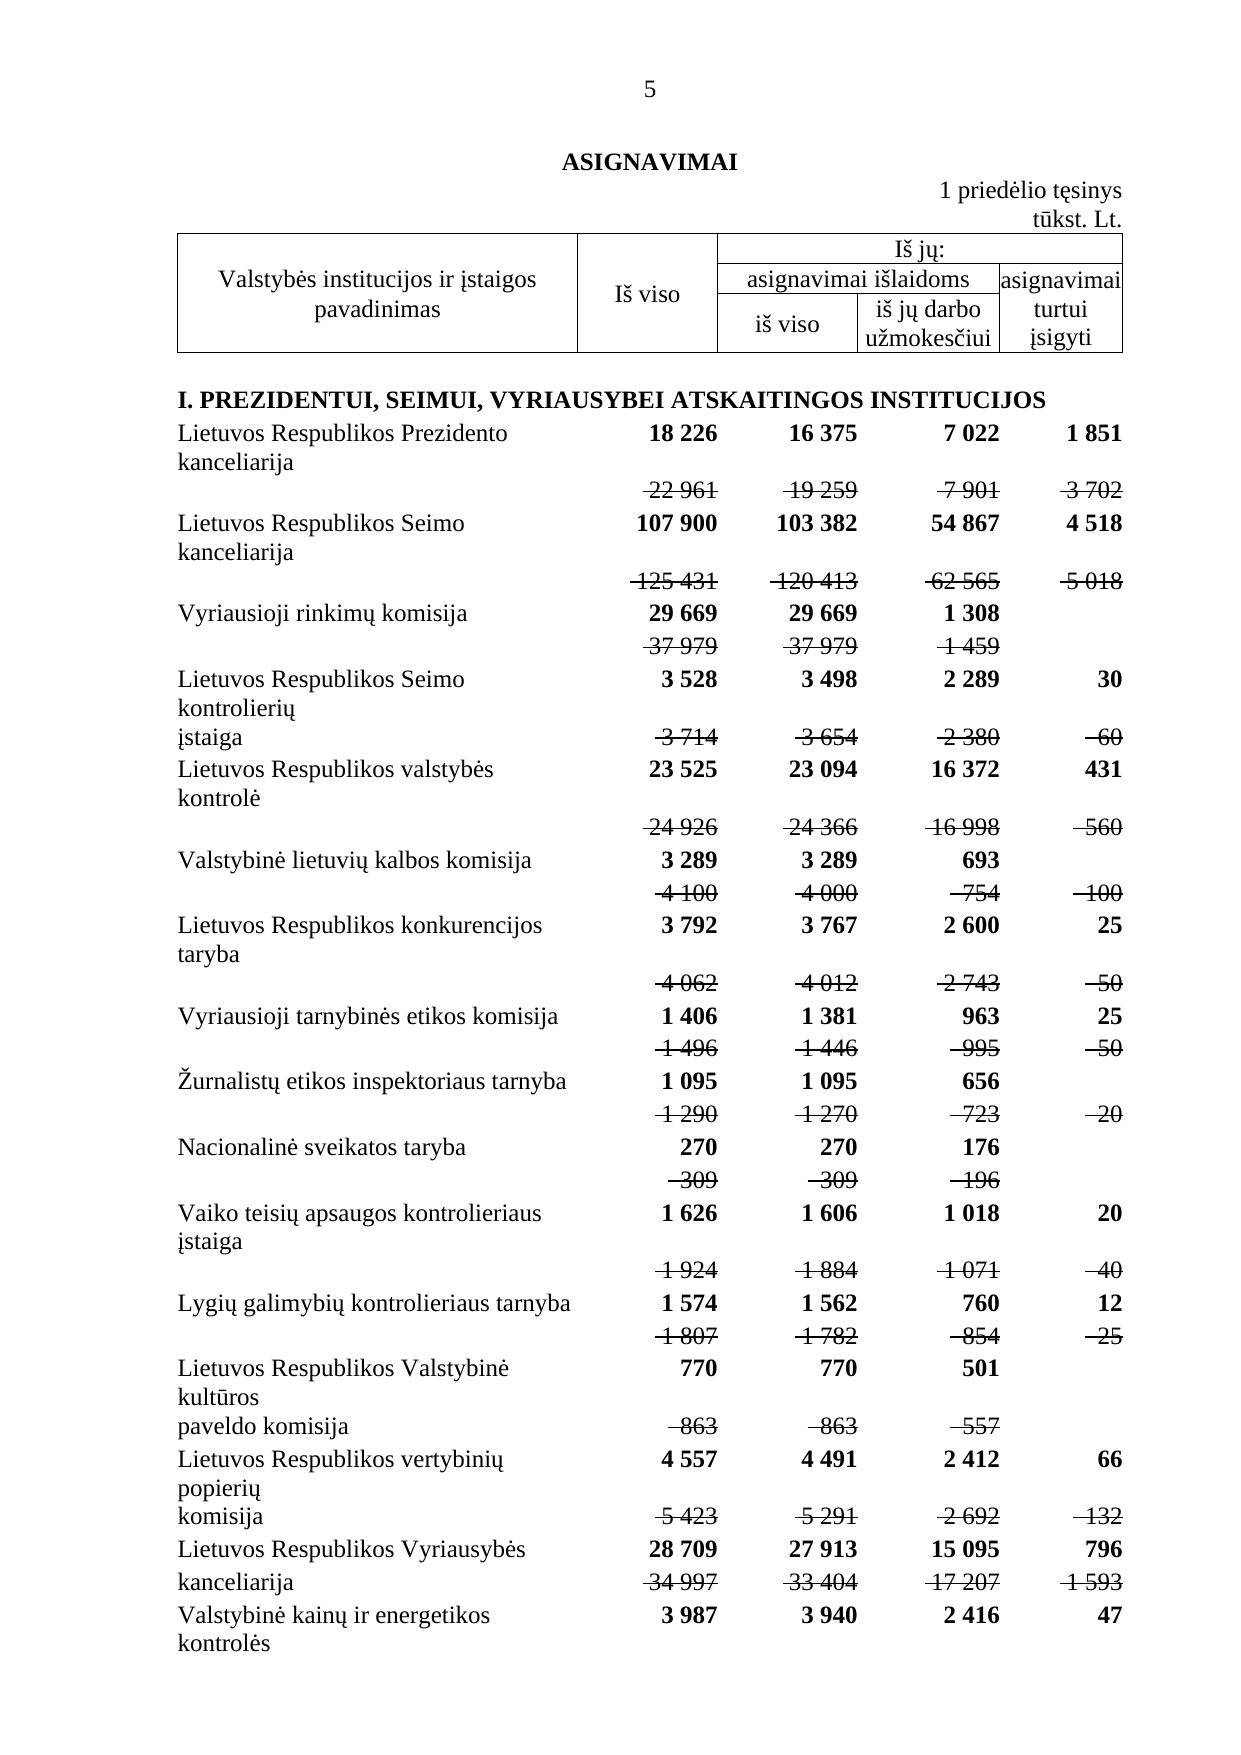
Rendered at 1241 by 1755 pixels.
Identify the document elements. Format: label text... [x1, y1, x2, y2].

table_cell 3 654 [717, 722, 857, 754]
table_cell 3 792 [577, 910, 717, 968]
table_cell 62 565 [857, 566, 999, 598]
table_cell Iš viso [578, 234, 717, 352]
table_cell 22 961 [577, 475, 717, 508]
table_cell [999, 1165, 1122, 1198]
table_cell 4 491 [717, 1444, 857, 1501]
table_cell 1 496 [577, 1034, 717, 1066]
table_cell 5 423 [577, 1501, 717, 1534]
table_cell asignavimai turtui įsigyti [1000, 264, 1122, 352]
table_cell 963 [857, 1001, 999, 1033]
table_cell 4 100 [577, 878, 717, 910]
table_cell paveldo komisija [177, 1411, 577, 1444]
table_cell pavadinimas [178, 293, 577, 322]
table_cell 1 459 [857, 631, 999, 664]
table_cell 1 606 [717, 1198, 857, 1255]
table_cell Lietuvos Respublikos Seimo kanceliarija [177, 508, 577, 566]
table_cell Lietuvos Respublikos Valstybinė kultūros [177, 1354, 577, 1411]
table_cell [177, 631, 577, 664]
table_cell I. PREZIDENTUI, SEIMUI, VYRIAUSYBEI ATSKAITINGOS INSTITUCIJOS [177, 385, 1122, 418]
table_cell [177, 1255, 577, 1288]
table_cell 1 270 [717, 1099, 857, 1132]
table_cell Nacionalinė sveikatos taryba [177, 1132, 577, 1165]
table_cell 24 366 [717, 812, 857, 845]
table_cell 2 412 [857, 1444, 999, 1501]
table_cell Vyriausioji rinkimų komisija [177, 599, 577, 631]
table_cell 557 [857, 1411, 999, 1444]
table_cell 3 289 [577, 845, 717, 878]
table_cell Vaiko teisių apsaugos kontrolieriaus įstaiga [177, 1198, 577, 1255]
table_cell 50 [999, 1034, 1122, 1066]
table_cell 132 [999, 1501, 1122, 1534]
table_cell [999, 1132, 1122, 1165]
table_cell 16 375 [717, 418, 857, 475]
table_cell Lietuvos Respublikos Vyriausybės [177, 1534, 577, 1567]
table_cell 501 [857, 1354, 999, 1411]
table_cell [177, 1165, 577, 1198]
table_cell 24 926 [577, 812, 717, 845]
table_cell 693 [857, 845, 999, 878]
table_cell [999, 599, 1122, 631]
table_cell 3 987 [577, 1600, 717, 1657]
table_cell 5 291 [717, 1501, 857, 1534]
table_cell 29 669 [717, 599, 857, 631]
table_cell 1 308 [857, 599, 999, 631]
table_cell [999, 1354, 1122, 1411]
table_cell [999, 631, 1122, 664]
table_cell asignavimai išlaidoms [718, 264, 999, 293]
table_cell 560 [999, 812, 1122, 845]
table_cell Iš jų: [718, 234, 1122, 263]
table_cell 1 381 [717, 1001, 857, 1033]
table_cell [999, 1066, 1122, 1099]
table_cell 2 416 [857, 1600, 999, 1657]
table_cell 34 997 [577, 1567, 717, 1600]
table_cell 103 382 [717, 508, 857, 566]
table_cell 4 012 [717, 968, 857, 1001]
table_cell [177, 566, 577, 598]
table_cell 16 998 [857, 812, 999, 845]
table_cell 3 714 [577, 722, 717, 754]
table_cell 2 743 [857, 968, 999, 1001]
table_cell 54 867 [857, 508, 999, 566]
table_cell Vyriausioji tarnybinės etikos komisija [177, 1001, 577, 1033]
table_cell Lygių galimybių kontrolieriaus tarnyba [177, 1288, 577, 1321]
table_cell 120 413 [717, 566, 857, 598]
table_cell 37 979 [577, 631, 717, 664]
table_cell 18 226 [577, 418, 717, 475]
table_cell 66 [999, 1444, 1122, 1501]
table_cell 7 901 [857, 475, 999, 508]
table_cell [178, 234, 577, 263]
table_cell 1 290 [577, 1099, 717, 1132]
table_cell 176 [857, 1132, 999, 1165]
table_cell 4 062 [577, 968, 717, 1001]
table_cell komisija [177, 1501, 577, 1534]
table_cell 1 018 [857, 1198, 999, 1255]
table_cell 1 574 [577, 1288, 717, 1321]
table_cell Valstybės institucijos ir įstaigos [178, 263, 577, 293]
table_cell [177, 353, 1122, 385]
table_cell 25 [999, 910, 1122, 968]
table_cell 2 692 [857, 1501, 999, 1534]
table_cell 3 767 [717, 910, 857, 968]
table_cell 1 406 [577, 1001, 717, 1033]
table_cell 270 [577, 1132, 717, 1165]
table_cell [177, 1321, 577, 1353]
table_cell 29 669 [577, 599, 717, 631]
table_cell 4 000 [717, 878, 857, 910]
table_cell 2 600 [857, 910, 999, 968]
table_cell 3 940 [717, 1600, 857, 1657]
table_cell 995 [857, 1034, 999, 1066]
table_cell 12 [999, 1288, 1122, 1321]
table_header 1 priedėlio tęsinys tūkst. Lt. [717, 176, 1122, 233]
table_cell 1 807 [577, 1321, 717, 1353]
table_cell 1 071 [857, 1255, 999, 1288]
table_cell [177, 1099, 577, 1132]
table_cell 20 [999, 1198, 1122, 1255]
table_cell 5 018 [999, 566, 1122, 598]
table_cell kanceliarija [177, 1567, 577, 1600]
table_cell 3 528 [577, 664, 717, 722]
table_cell 1 626 [577, 1198, 717, 1255]
table_cell 37 979 [717, 631, 857, 664]
table_cell 656 [857, 1066, 999, 1099]
table_header [577, 176, 717, 233]
table_cell iš jų darbo užmokesčiui [858, 294, 999, 352]
table_cell 100 [999, 878, 1122, 910]
table_cell 25 [999, 1321, 1122, 1353]
table_cell [177, 1034, 577, 1066]
table_cell 863 [577, 1411, 717, 1444]
table_cell 270 [717, 1132, 857, 1165]
text ASIGNAVIMAI [177, 147, 1122, 176]
table_cell Valstybinė lietuvių kalbos komisija [177, 845, 577, 878]
table_cell 19 259 [717, 475, 857, 508]
table_cell [999, 845, 1122, 878]
table_cell Lietuvos Respublikos konkurencijos taryba [177, 910, 577, 968]
table_cell Lietuvos Respublikos Prezidento kanceliarija [177, 418, 577, 475]
table_cell 47 [999, 1600, 1122, 1657]
table_cell 770 [577, 1354, 717, 1411]
table_cell 30 [999, 664, 1122, 722]
table_cell 125 431 [577, 566, 717, 598]
table_cell 863 [717, 1411, 857, 1444]
table_cell 309 [717, 1165, 857, 1198]
table_cell [178, 323, 577, 352]
table_cell 17 207 [857, 1567, 999, 1600]
table_cell 3 289 [717, 845, 857, 878]
table_cell 28 709 [577, 1534, 717, 1567]
table_cell 40 [999, 1255, 1122, 1288]
table_cell 1 562 [717, 1288, 857, 1321]
table_cell įstaiga [177, 722, 577, 754]
table_cell 754 [857, 878, 999, 910]
table_cell 4 518 [999, 508, 1122, 566]
table_cell 1 782 [717, 1321, 857, 1353]
table_cell 107 900 [577, 508, 717, 566]
table_cell 2 289 [857, 664, 999, 722]
table_cell 1 851 [999, 418, 1122, 475]
table_cell Lietuvos Respublikos valstybės kontrolė [177, 755, 577, 812]
table_cell [177, 878, 577, 910]
table_cell 760 [857, 1288, 999, 1321]
table_cell 431 [999, 755, 1122, 812]
table_cell 33 404 [717, 1567, 857, 1600]
table_cell 20 [999, 1099, 1122, 1132]
table_cell [177, 812, 577, 845]
table_cell 1 446 [717, 1034, 857, 1066]
table_cell 23 525 [577, 755, 717, 812]
table_cell 1 924 [577, 1255, 717, 1288]
table_cell 3 702 [999, 475, 1122, 508]
table_cell 23 094 [717, 755, 857, 812]
table_cell 796 [999, 1534, 1122, 1567]
table_cell 15 095 [857, 1534, 999, 1567]
table_cell 7 022 [857, 418, 999, 475]
table_cell 1 095 [577, 1066, 717, 1099]
table_cell 196 [857, 1165, 999, 1198]
table_cell 854 [857, 1321, 999, 1353]
table_cell 1 095 [717, 1066, 857, 1099]
table_cell [177, 475, 577, 508]
table_cell 3 498 [717, 664, 857, 722]
table_cell 16 372 [857, 755, 999, 812]
table_cell 4 557 [577, 1444, 717, 1501]
table_cell 1 593 [999, 1567, 1122, 1600]
table_cell 723 [857, 1099, 999, 1132]
table_cell 27 913 [717, 1534, 857, 1567]
table_cell Lietuvos Respublikos Seimo kontrolierių [177, 664, 577, 722]
table_cell 60 [999, 722, 1122, 754]
table_cell iš viso [718, 294, 857, 352]
table_cell 50 [999, 968, 1122, 1001]
table_cell Valstybinė kainų ir energetikos kontrolės [177, 1600, 577, 1657]
table_cell 309 [577, 1165, 717, 1198]
table_cell [999, 1411, 1122, 1444]
table_cell 25 [999, 1001, 1122, 1033]
table_header [177, 176, 577, 233]
table_cell 1 884 [717, 1255, 857, 1288]
table_cell Lietuvos Respublikos vertybinių popierių [177, 1444, 577, 1501]
table_cell [177, 968, 577, 1001]
table_cell 2 380 [857, 722, 999, 754]
table_cell 770 [717, 1354, 857, 1411]
table_cell Žurnalistų etikos inspektoriaus tarnyba [177, 1066, 577, 1099]
